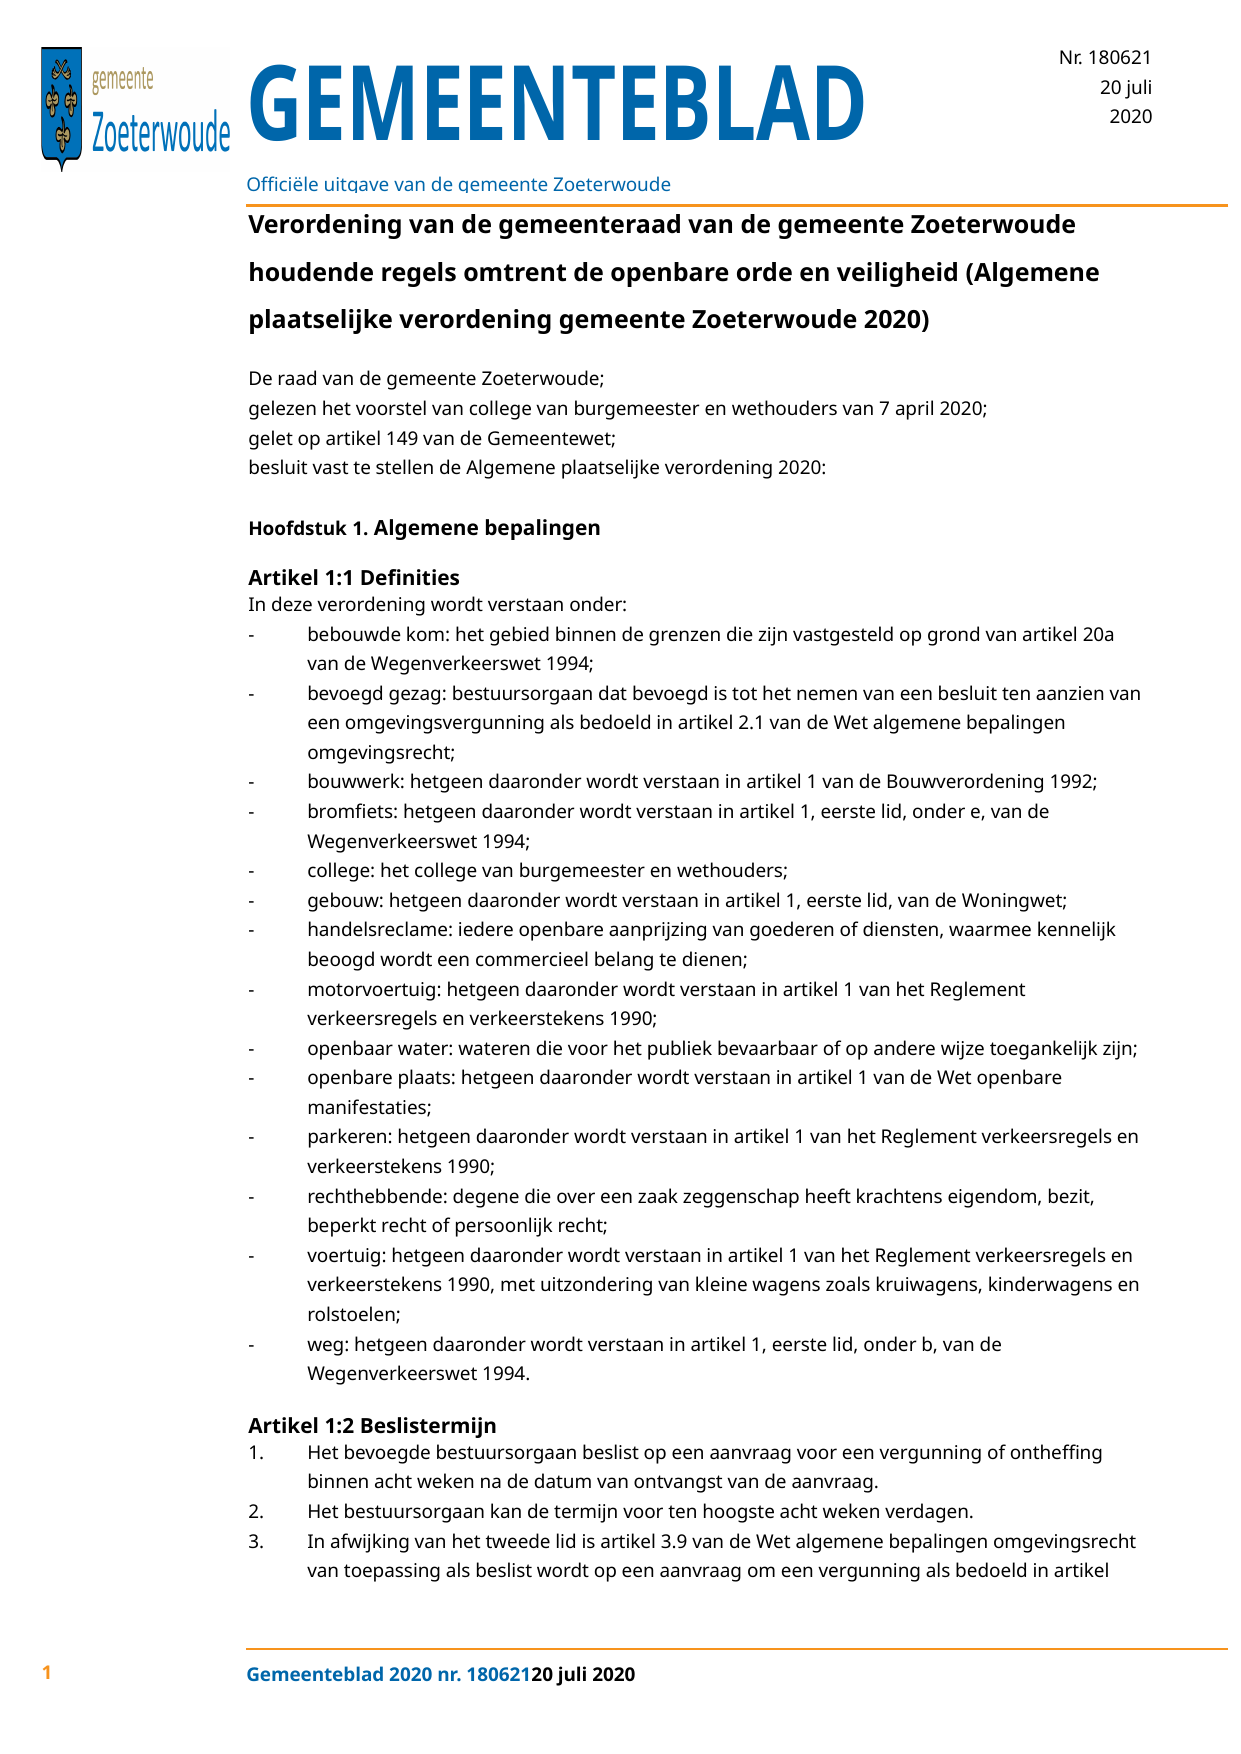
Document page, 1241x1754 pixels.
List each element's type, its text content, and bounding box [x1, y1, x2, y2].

list bevoegd gezag: bestuursorgaan dat bevoegd is tot het nemen van een besluit ten aanzien van een omgevingsvergunning als bedoeld in artikel 2.1 van de Wet algemene bepalingen omgevingsrecht; [248, 680, 1152, 765]
list motorvoertuig: hetgeen daaronder wordt verstaan in artikel 1 van het Reglement verkeersregels en verkeerstekens 1990; [248, 976, 1152, 1031]
text gelezen het voorstel van college van burgemeester en wethouders van 7 april 2020; [248, 395, 1152, 421]
text Hoofdstuk 1. Algemene bepalingen [248, 513, 1152, 542]
picture [41, 47, 231, 172]
list voertuig: hetgeen daaronder wordt verstaan in artikel 1 van het Reglement verkeersregels en verkeerstekens 1990, met uitzondering van kleine wagens zoals kruiwagens, kinderwagens en rolstoelen; [248, 1242, 1152, 1327]
text Verordening van de gemeenteraad van de gemeente Zoeterwoude houdende regels omtrent de openbare orde en veiligheid (Algemene plaatselijke verordening gemeente Zoeterwoude 2020) [248, 207, 1152, 336]
text In deze verordening wordt verstaan onder: [248, 591, 1152, 617]
list parkeren: hetgeen daaronder wordt verstaan in artikel 1 van het Reglement verkeersregels en verkeerstekens 1990; [248, 1124, 1152, 1179]
text Artikel 1:1 Definities [248, 563, 1152, 591]
text Artikel 1:2 Beslistermijn [248, 1411, 1152, 1439]
list Het bevoegde bestuursorgaan beslist op een aanvraag voor een vergunning of ontheffing binnen acht weken na de datum van ontvangst van de aanvraag. [248, 1439, 1152, 1494]
list Het bestuursorgaan kan de termijn voor ten hoogste acht weken verdagen. [248, 1498, 1152, 1524]
text besluit vast te stellen de Algemene plaatselijke verordening 2020: [248, 454, 1152, 480]
list openbaar water: wateren die voor het publiek bevaarbaar of op andere wijze toegankelijk zijn; [248, 1035, 1152, 1061]
list In afwijking van het tweede lid is artikel 3.9 van de Wet algemene bepalingen omgevingsrecht van toepassing als beslist wordt op een aanvraag om een vergunning als bedoeld in artikel [248, 1528, 1152, 1583]
list bromfiets: hetgeen daaronder wordt verstaan in artikel 1, eerste lid, onder e, van de Wegenverkeerswet 1994; [248, 798, 1152, 853]
list college: het college van burgemeester en wethouders; [248, 857, 1152, 883]
list gebouw: hetgeen daaronder wordt verstaan in artikel 1, eerste lid, van de Woningwet; [248, 887, 1152, 913]
text gelet op artikel 149 van de Gemeentewet; [248, 425, 1152, 450]
list weg: hetgeen daaronder wordt verstaan in artikel 1, eerste lid, onder b, van de Wegenverkeerswet 1994. [248, 1331, 1152, 1386]
text De raad van de gemeente Zoeterwoude; [248, 366, 1152, 391]
list openbare plaats: hetgeen daaronder wordt verstaan in artikel 1 van de Wet openbare manifestaties; [248, 1064, 1152, 1120]
list bouwwerk: hetgeen daaronder wordt verstaan in artikel 1 van de Bouwverordening 1992; [248, 769, 1152, 794]
list rechthebbende: degene die over een zaak zeggenschap heeft krachtens eigendom, bezit, beperkt recht of persoonlijk recht; [248, 1183, 1152, 1238]
list handelsreclame: iedere openbare aanprijzing van goederen of diensten, waarmee kennelijk beoogd wordt een commercieel belang te dienen; [248, 917, 1152, 972]
list bebouwde kom: het gebied binnen de grenzen die zijn vastgesteld op grond van artikel 20a van de Wegenverkeerswet 1994; [248, 621, 1152, 676]
